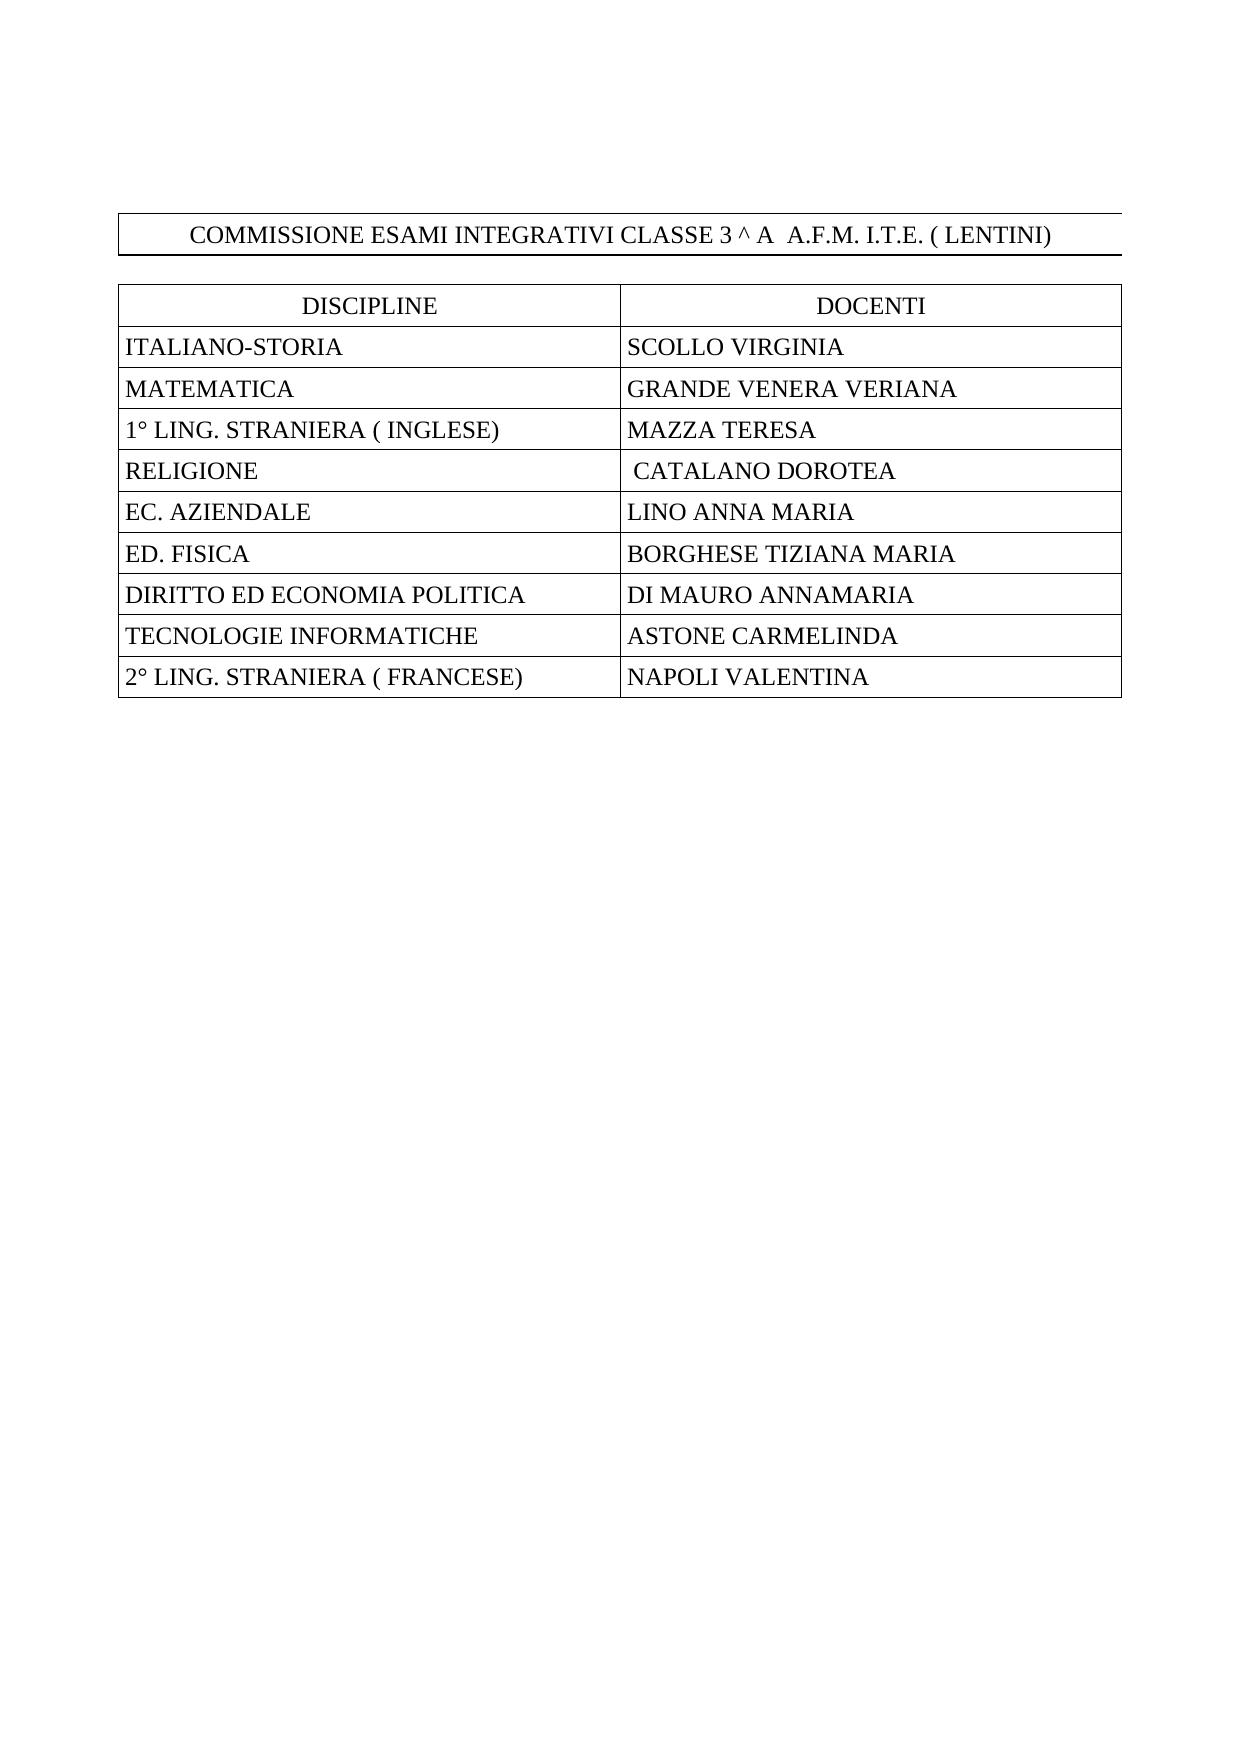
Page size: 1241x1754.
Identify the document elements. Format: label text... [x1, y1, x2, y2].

table_header COMMISSIONE ESAMI INTEGRATIVI CLASSE 3 ^ A A.F.M. I.T.E. ( LENTINI) [119, 214, 1122, 254]
table_cell MATEMATICA [119, 368, 620, 408]
table_cell RELIGIONE [119, 450, 620, 491]
table_cell MAZZA TERESA [621, 409, 1121, 449]
table_cell EC. AZIENDALE [119, 492, 620, 532]
table_cell ASTONE CARMELINDA [621, 615, 1121, 656]
table_cell 1° LING. STRANIERA ( INGLESE) [119, 409, 620, 449]
table_header DISCIPLINE [119, 285, 620, 326]
table_cell ED. FISICA [119, 533, 620, 573]
table_cell TECNOLOGIE INFORMATICHE [119, 615, 620, 656]
table_cell LINO ANNA MARIA [621, 492, 1121, 532]
table_cell DIRITTO ED ECONOMIA POLITICA [119, 574, 620, 614]
table_cell GRANDE VENERA VERIANA [621, 368, 1121, 408]
table_cell 2° LING. STRANIERA ( FRANCESE) [119, 657, 620, 697]
table_cell CATALANO DOROTEA [621, 450, 1121, 491]
table_cell DI MAURO ANNAMARIA [621, 574, 1121, 614]
table_cell NAPOLI VALENTINA [621, 657, 1121, 697]
table_cell BORGHESE TIZIANA MARIA [621, 533, 1121, 573]
table_cell SCOLLO VIRGINIA [621, 327, 1121, 367]
table_cell ITALIANO-STORIA [119, 327, 620, 367]
table_header DOCENTI [621, 285, 1121, 326]
